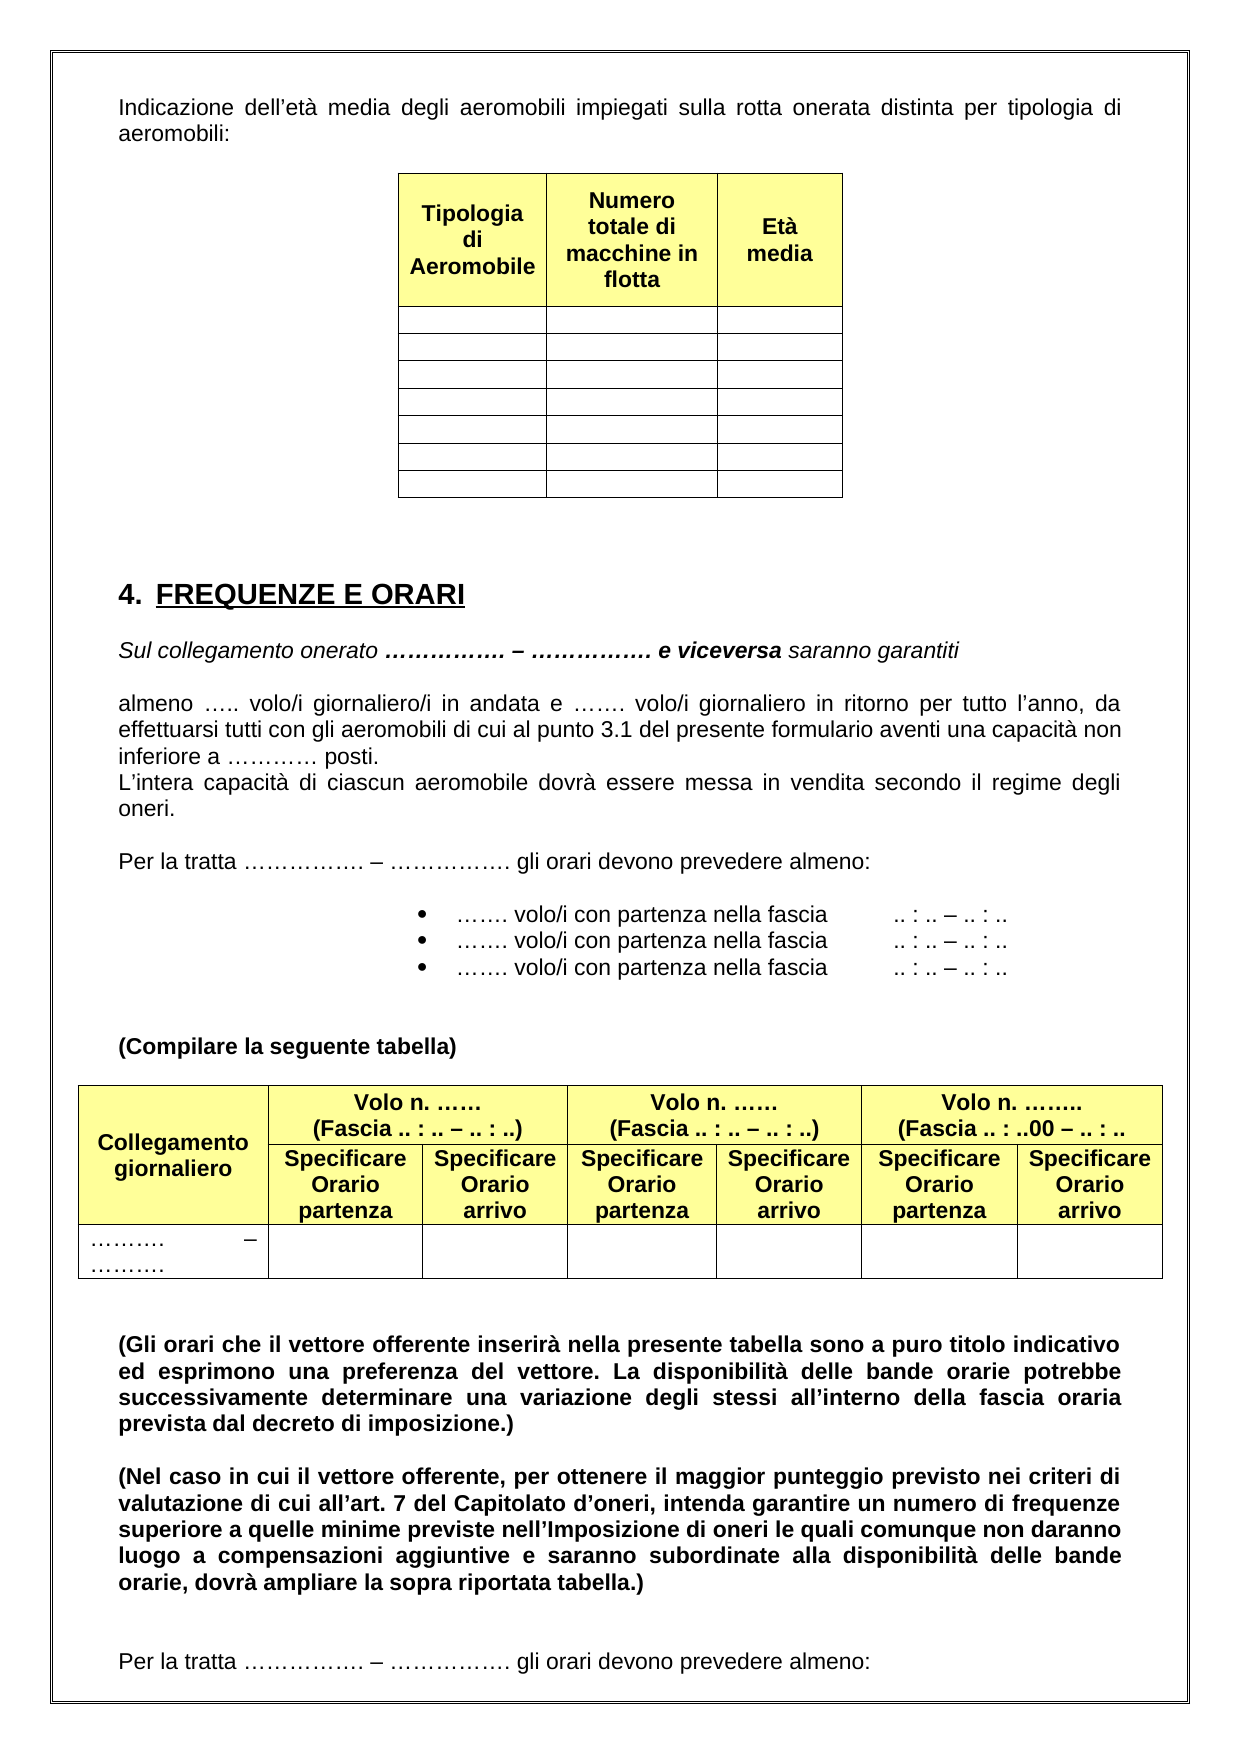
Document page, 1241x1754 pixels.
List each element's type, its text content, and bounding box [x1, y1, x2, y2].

table_cell Specificare Orario arrivo [423, 1145, 567, 1224]
text L’intera capacità di ciascun aeromobile dovrà essere messa in vendita secondo il regime degli oneri. [118, 769, 1122, 822]
table_cell [547, 444, 717, 470]
table_cell [399, 416, 546, 442]
list FREQUENZE E ORARI [118, 577, 1122, 611]
list ……. volo/i con partenza nella fascia .. : .. – .. : .. [418, 901, 1122, 927]
table_cell [718, 416, 842, 442]
table_header Età media [718, 174, 842, 306]
table_cell [862, 1225, 1017, 1278]
table_cell ………. – ………. [79, 1225, 268, 1278]
table_cell [399, 389, 546, 415]
table_cell [547, 389, 717, 415]
table_cell [718, 334, 842, 360]
table_header Volo n. …… (Fascia .. : .. – .. : ..) [568, 1086, 861, 1144]
table_cell [718, 361, 842, 388]
table_cell [547, 416, 717, 442]
table_cell [269, 1225, 422, 1278]
table_cell Specificare Orario partenza [269, 1145, 422, 1224]
text Per la tratta ……………. – ……………. gli orari devono prevedere almeno: [118, 848, 1122, 874]
table_header Tipologia di Aeromobile [399, 174, 546, 306]
table_cell [718, 444, 842, 470]
table_header Collegamento giornaliero [79, 1086, 268, 1224]
list ……. volo/i con partenza nella fascia .. : .. – .. : .. [418, 953, 1122, 980]
table_cell [718, 307, 842, 333]
table_cell [547, 471, 717, 497]
table_cell Specificare Orario arrivo [1018, 1145, 1162, 1224]
table_cell [399, 307, 546, 333]
table_header Numero totale di macchine in flotta [547, 174, 717, 306]
text Indicazione dell’età media degli aeromobili impiegati sulla rotta onerata distinta per tipologia di aeromobili: [118, 94, 1122, 146]
table_cell Specificare Orario arrivo [717, 1145, 861, 1224]
table_cell Specificare Orario partenza [568, 1145, 716, 1224]
table_cell [547, 334, 717, 360]
table_cell Specificare Orario partenza [862, 1145, 1017, 1224]
table_header Volo n. …… (Fascia .. : .. – .. : ..) [269, 1086, 567, 1144]
table_cell [547, 307, 717, 333]
text (Compilare la seguente tabella) [118, 1033, 1122, 1059]
table_cell [568, 1225, 716, 1278]
table_cell [718, 471, 842, 497]
table_cell [547, 361, 717, 388]
table_cell [718, 389, 842, 415]
text Sul collegamento onerato ……………. – ……………. e viceversa saranno garantiti [118, 637, 1122, 664]
table_header Volo n. …….. (Fascia .. : ..00 – .. : .. [862, 1086, 1162, 1144]
text almeno ….. volo/i giornaliero/i in andata e ……. volo/i giornaliero in ritorno per tutto l’anno, da effettuarsi tutti con gli aeromobili di cui al punto 3.1 del presente formulario aventi una capacità non inferiore a ………… posti. [118, 690, 1122, 769]
text (Gli orari che il vettore offerente inserirà nella presente tabella sono a puro titolo indicativo ed esprimono una preferenza del vettore. La disponibilità delle bande orarie potrebbe successivamente determinare una variazione degli stessi all’interno della fascia oraria prevista dal decreto di imposizione.) [118, 1331, 1122, 1437]
table_cell [399, 334, 546, 360]
table_cell [423, 1225, 567, 1278]
table_cell [399, 471, 546, 497]
text Per la tratta ……………. – ……………. gli orari devono prevedere almeno: [118, 1648, 1122, 1674]
table_cell [1018, 1225, 1162, 1278]
table_cell [717, 1225, 861, 1278]
text (Nel caso in cui il vettore offerente, per ottenere il maggior punteggio previsto nei criteri di valutazione di cui all’art. 7 del Capitolato d’oneri, intenda garantire un numero di frequenze superiore a quelle minime previste nell’Imposizione di oneri le quali comunque non daranno luogo a compensazioni aggiuntive e saranno subordinate alla disponibilità delle bande orarie, dovrà ampliare la sopra riportata tabella.) [118, 1463, 1122, 1595]
table_cell [399, 361, 546, 388]
list ……. volo/i con partenza nella fascia .. : .. – .. : .. [418, 927, 1122, 953]
table_cell [399, 444, 546, 470]
